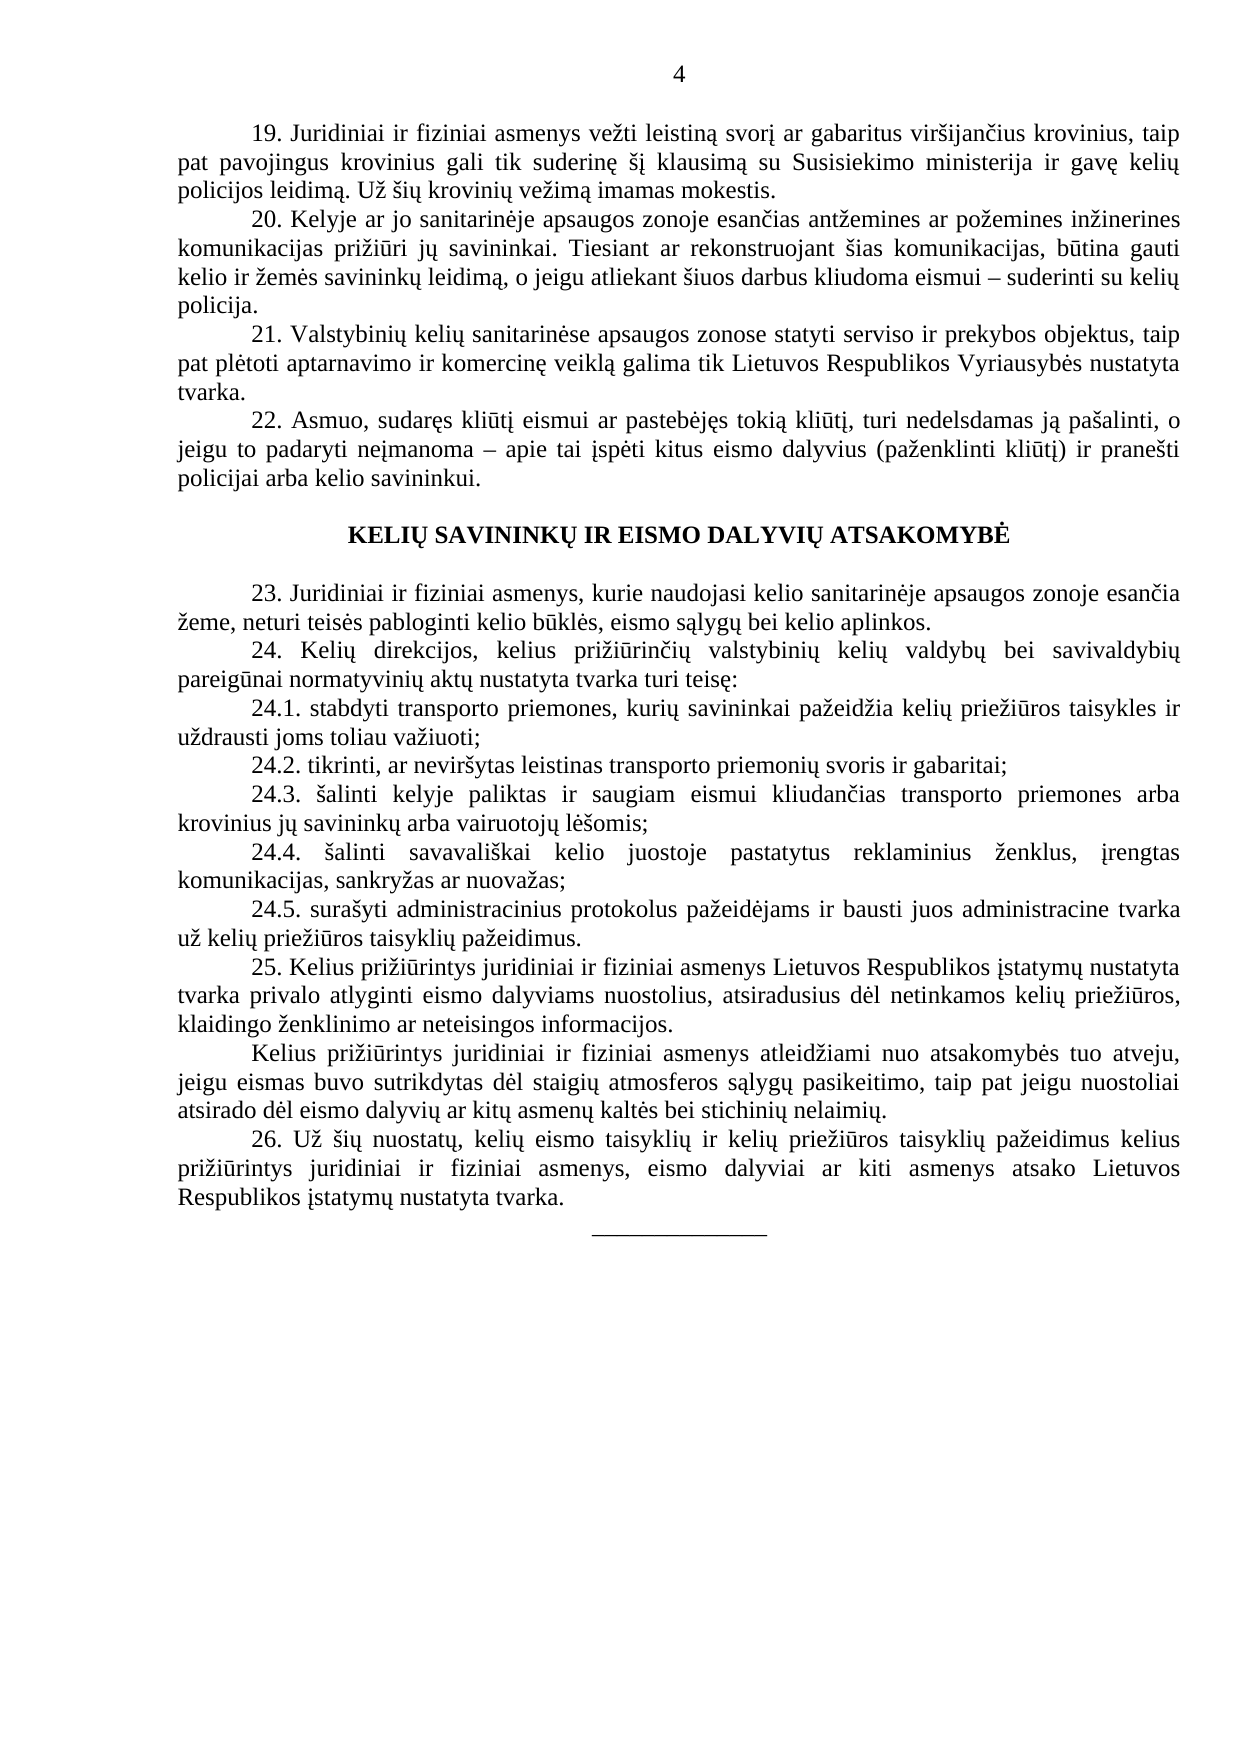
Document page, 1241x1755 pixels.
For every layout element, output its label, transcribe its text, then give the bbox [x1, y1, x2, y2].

text 22. Asmuo, sudaręs kliūtį eismui ar pastebėjęs tokią kliūtį, turi nedelsdamas ją pašalinti, o jeigu to padaryti neįmanoma – apie tai įspėti kitus eismo dalyvius (paženklinti kliūtį) ir pranešti policijai arba kelio savininkui. [177, 406, 1181, 492]
text 19. Juridiniai ir fiziniai asmenys vežti leistiną svorį ar gabaritus viršijančius krovinius, taip pat pavojingus krovinius gali tik suderinę šį klausimą su Susisiekimo ministerija ir gavę kelių policijos leidimą. Už šių krovinių vežimą imamas mokestis. [177, 118, 1181, 204]
text 24.2. tikrinti, ar neviršytas leistinas transporto priemonių svoris ir gabaritai; [177, 751, 1181, 779]
text 24.1. stabdyti transporto priemones, kurių savininkai pažeidžia kelių priežiūros taisykles ir uždrausti joms toliau važiuoti; [177, 693, 1181, 751]
text 24.3. šalinti kelyje paliktas ir saugiam eismui kliudančias transporto priemones arba krovinius jų savininkų arba vairuotojų lėšomis; [177, 779, 1181, 837]
text 25. Kelius prižiūrintys juridiniai ir fiziniai asmenys Lietuvos Respublikos įstatymų nustatyta tvarka privalo atlyginti eismo dalyviams nuostolius, atsiradusius dėl netinkamos kelių priežiūros, klaidingo ženklinimo ar neteisingos informacijos. [177, 952, 1181, 1038]
text 23. Juridiniai ir fiziniai asmenys, kurie naudojasi kelio sanitarinėje apsaugos zonoje esančia žeme, neturi teisės pabloginti kelio būklės, eismo sąlygų bei kelio aplinkos. [177, 578, 1181, 636]
text 24. Kelių direkcijos, kelius prižiūrinčių valstybinių kelių valdybų bei savivaldybių pareigūnai normatyvinių aktų nustatyta tvarka turi teisę: [177, 636, 1181, 693]
text ______________ [177, 1211, 1181, 1239]
text 21. Valstybinių kelių sanitarinėse apsaugos zonose statyti serviso ir prekybos objektus, taip pat plėtoti aptarnavimo ir komercinę veiklą galima tik Lietuvos Respublikos Vyriausybės nustatyta tvarka. [177, 319, 1181, 406]
text Kelius prižiūrintys juridiniai ir fiziniai asmenys atleidžiami nuo atsakomybės tuo atveju, jeigu eismas buvo sutrikdytas dėl staigių atmosferos sąlygų pasikeitimo, taip pat jeigu nuostoliai atsirado dėl eismo dalyvių ar kitų asmenų kaltės bei stichinių nelaimių. [177, 1038, 1181, 1124]
text 24.4. šalinti savavališkai kelio juostoje pastatytus reklaminius ženklus, įrengtas komunikacijas, sankryžas ar nuovažas; [177, 837, 1181, 894]
text Kelių savininkų ir eismo dalyvių atsakomybė [177, 521, 1181, 549]
text 26. Už šių nuostatų, kelių eismo taisyklių ir kelių priežiūros taisyklių pažeidimus kelius prižiūrintys juridiniai ir fiziniai asmenys, eismo dalyviai ar kiti asmenys atsako Lietuvos Respublikos įstatymų nustatyta tvarka. [177, 1124, 1181, 1211]
text 20. Kelyje ar jo sanitarinėje apsaugos zonoje esančias antžemines ar požemines inžinerines komunikacijas prižiūri jų savininkai. Tiesiant ar rekonstruojant šias komunikacijas, būtina gauti kelio ir žemės savininkų leidimą, o jeigu atliekant šiuos darbus kliudoma eismui – suderinti su kelių policija. [177, 204, 1181, 319]
text 24.5. surašyti administracinius protokolus pažeidėjams ir bausti juos administracine tvarka už kelių priežiūros taisyklių pažeidimus. [177, 894, 1181, 952]
